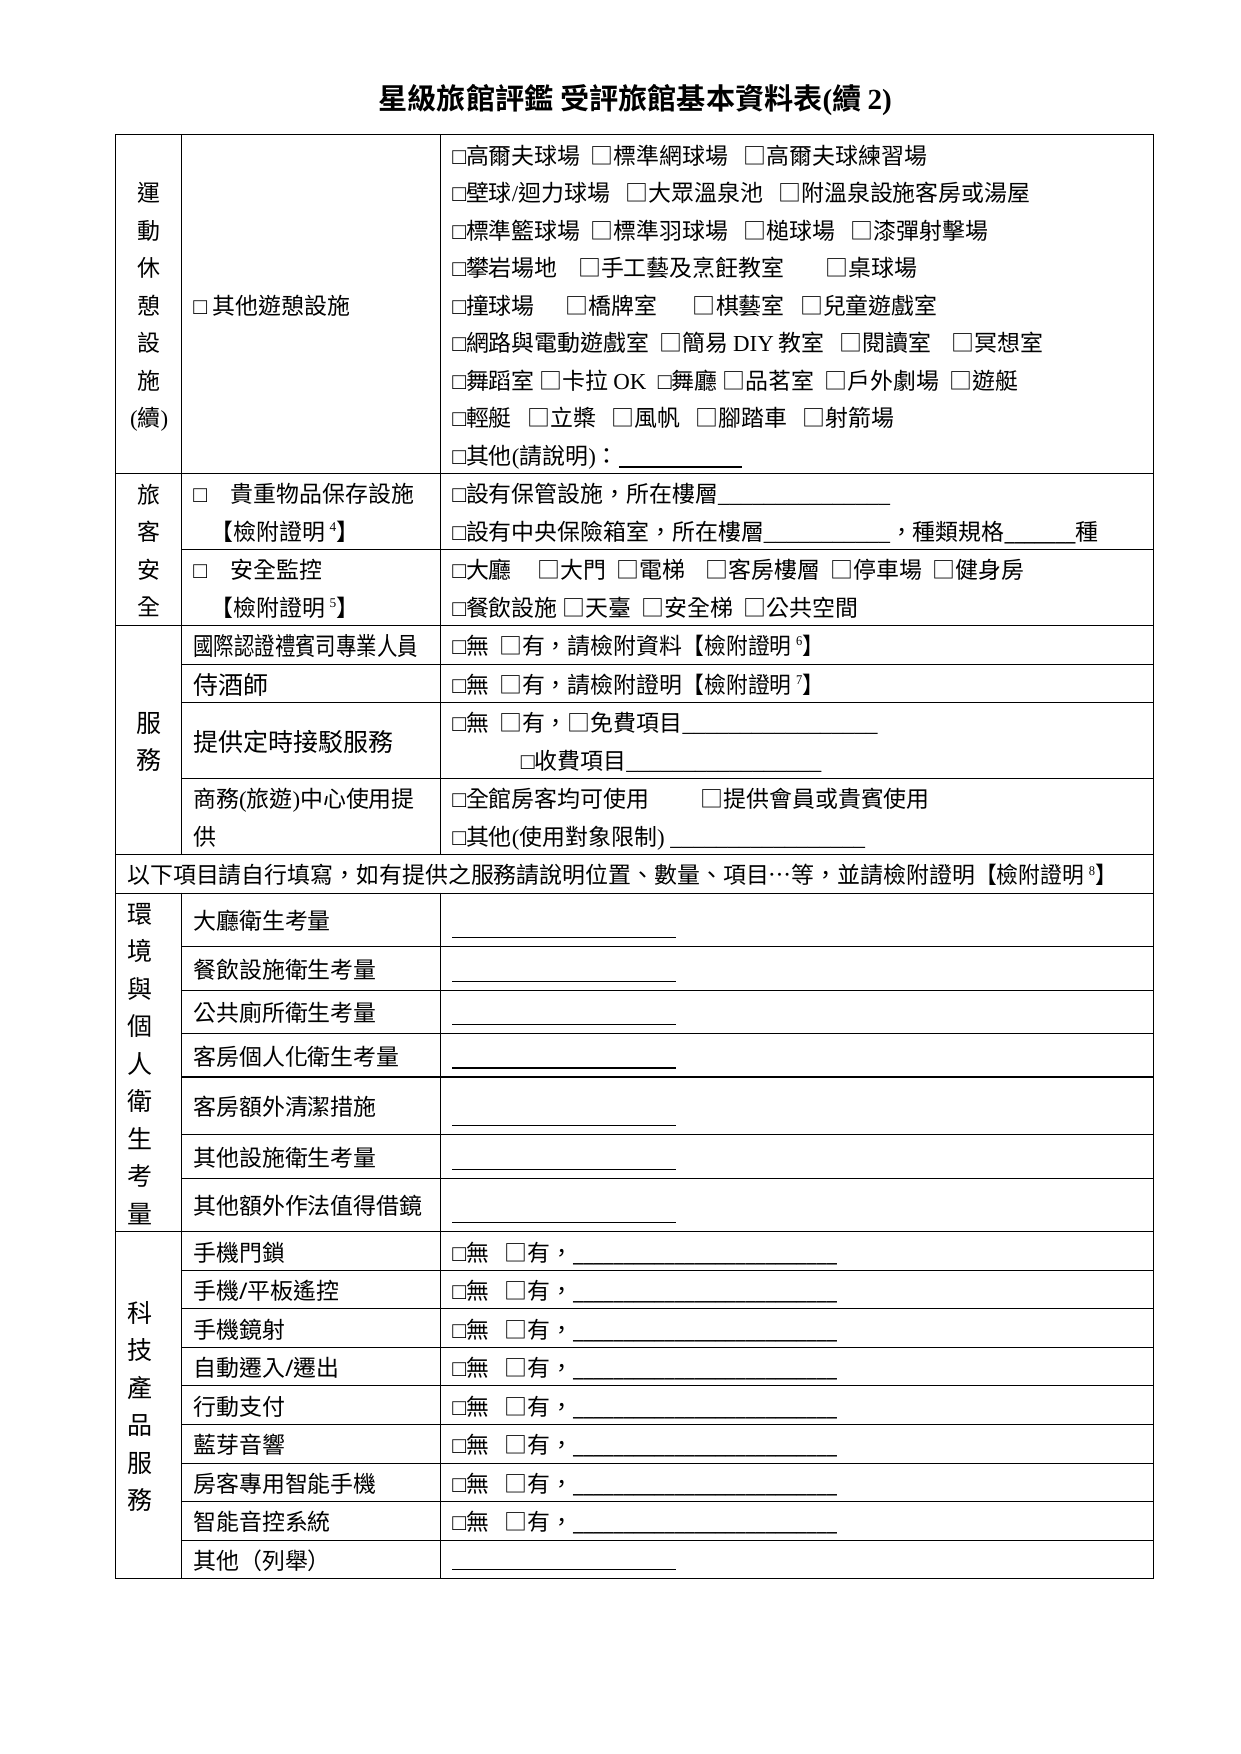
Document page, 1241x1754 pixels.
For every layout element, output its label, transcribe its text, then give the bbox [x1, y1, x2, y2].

table_cell □無 □有，__________________________ [441, 1232, 1153, 1270]
table_cell 科技產品服務 [116, 1232, 181, 1578]
table_cell □ 其他遊憩設施 [182, 135, 440, 473]
table_cell □全館房客均可使用 □提供會員或貴賓使用 □其他(使用對象限制) _________________ [441, 779, 1153, 854]
table_cell [441, 1078, 1153, 1134]
table_cell 餐飲設施衛生考量 [182, 947, 440, 990]
table_cell 智能音控系統 [182, 1502, 440, 1539]
table_cell 貴重物品保存設施 【檢附證明4】 [182, 474, 440, 549]
table_cell □無 □有，請檢附資料【檢附證明6】 [441, 626, 1153, 663]
table_cell 國際認證禮賓司專業人員 [182, 626, 440, 663]
table_cell 手機鏡射 [182, 1309, 440, 1347]
table_cell 手機門鎖 [182, 1232, 440, 1270]
table_cell □無 □有，__________________________ [441, 1464, 1153, 1501]
table_cell □設有保管設施，所在樓層_______________ □設有中央保險箱室，所在樓層___________，種類規格_______種 [441, 474, 1153, 549]
table_cell □高爾夫球場 □標準網球場 □高爾夫球練習場 □壁球/迴力球場 □大眾溫泉池 □附溫泉設施客房或湯屋 □標準籃球場 □標準羽球場 □槌球場 □漆彈射擊場 □攀岩場地 □手工藝及烹飪教室 □桌球場 □撞球場 □橋牌室 □棋藝室 □兒童遊戲室 □網路與電動遊戲室 □簡易DIY教室 □閱讀室 □冥想室 □舞蹈室 □卡拉OK □舞廳 □品茗室 □戶外劇場 □遊艇 □輕艇 □立槳 □風帆 □腳踏車 □射箭場 □其他(請說明)： [441, 135, 1153, 473]
table_cell □無 □有，__________________________ [441, 1309, 1153, 1347]
table_cell 安全監控 【檢附證明5】 [182, 550, 440, 625]
table_cell [441, 894, 1153, 946]
table_cell 運動休憩設施 (續) [116, 135, 181, 473]
table_cell [441, 1135, 1153, 1178]
table_cell 大廳衛生考量 [182, 894, 440, 946]
table_cell 環境與個人衛生考量 [116, 894, 181, 1231]
table_cell 客房額外清潔措施 [182, 1078, 440, 1134]
table_cell [441, 1541, 1153, 1578]
table_cell 其他設施衛生考量 [182, 1135, 440, 1178]
table_cell □無 □有，__________________________ [441, 1271, 1153, 1308]
table_cell 客房個人化衛生考量 [182, 1034, 440, 1076]
table_cell 房客專用智能手機 [182, 1464, 440, 1501]
table_cell □無 □有，__________________________ [441, 1425, 1153, 1462]
table_cell 提供定時接駁服務 [182, 703, 440, 778]
table_cell □無 □有，□免費項目_________________ □收費項目_________________ [441, 703, 1153, 778]
table_cell 自動遷入/遷出 [182, 1348, 440, 1385]
table_cell □無 □有，__________________________ [441, 1502, 1153, 1539]
table_cell 以下項目請自行填寫，如有提供之服務請說明位置、數量、項目…等，並請檢附證明【檢附證明8】 [116, 855, 1153, 893]
table_cell 公共廁所衛生考量 [182, 991, 440, 1033]
table_cell 侍酒師 [182, 665, 440, 702]
table_cell [441, 947, 1153, 990]
table_cell □無 □有，__________________________ [441, 1386, 1153, 1424]
table_cell [441, 1034, 1153, 1076]
table_cell 商務(旅遊)中心使用提供 [182, 779, 440, 854]
table_cell 手機/平板遙控 [182, 1271, 440, 1308]
table_cell 服務 [116, 626, 181, 854]
table_cell [441, 991, 1153, 1033]
table_cell □無 □有，請檢附證明【檢附證明7】 [441, 665, 1153, 702]
table_cell □大廳 □大門 □電梯 □客房樓層 □停車場 □健身房 □餐飲設施 □天臺 □安全梯 □公共空間 [441, 550, 1153, 625]
table_cell 其他額外作法值得借鏡 [182, 1179, 440, 1231]
table_cell 藍芽音響 [182, 1425, 440, 1462]
table_cell 其他（列舉） [182, 1541, 440, 1578]
table_cell 旅客安全 [116, 474, 181, 625]
table_header 星級旅館評鑑 受評旅館基本資料表(續2) [116, 59, 1154, 134]
table_cell 行動支付 [182, 1386, 440, 1424]
table_cell [441, 1179, 1153, 1231]
table_cell □無 □有，__________________________ [441, 1348, 1153, 1385]
